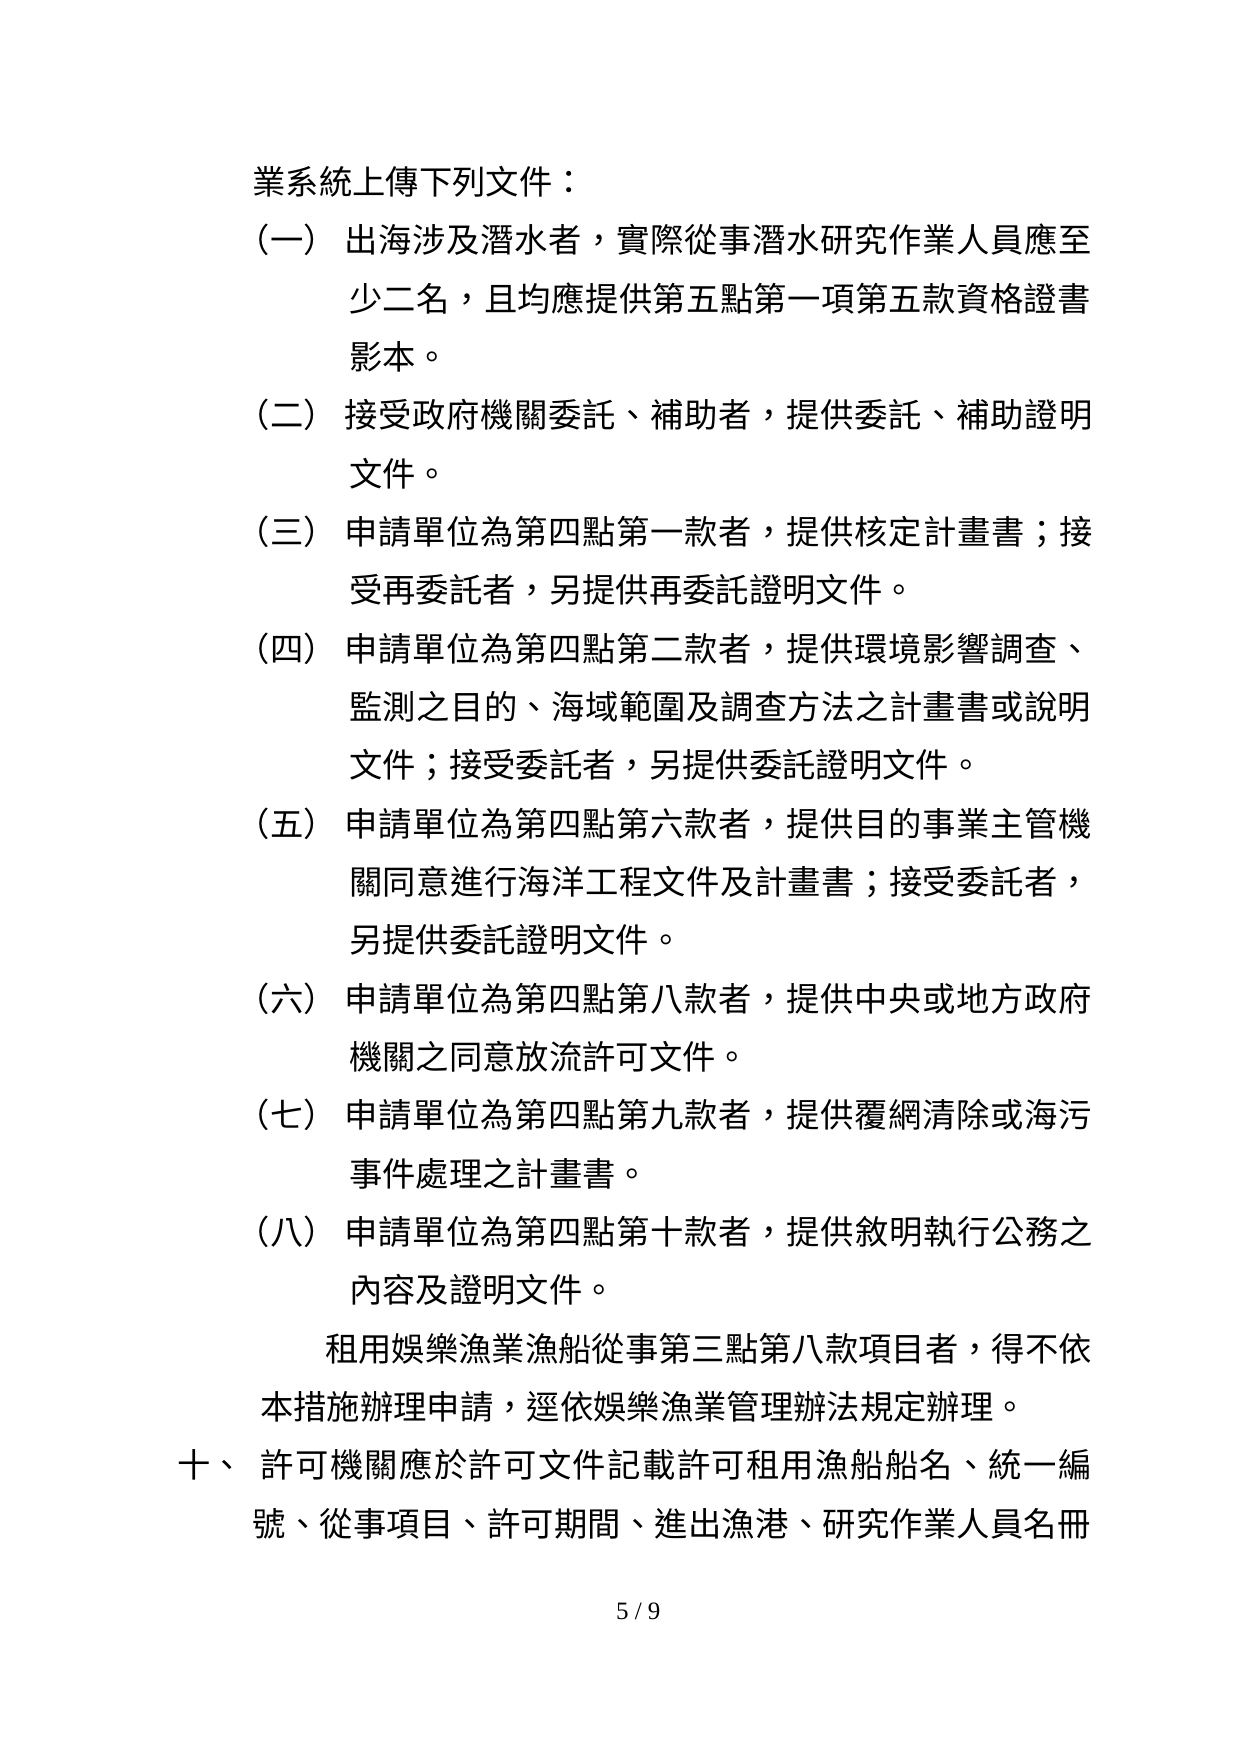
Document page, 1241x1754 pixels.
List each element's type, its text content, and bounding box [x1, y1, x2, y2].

list 申請單位為第四點第二款者，提供環境影響調查、監測之目的、海域範圍及調查方法之計畫書或說明文件；接受委託者，另提供委託證明文件。 [236, 614, 1092, 789]
list 申請單位為第四點第六款者，提供目的事業主管機關同意進行海洋工程文件及計畫書；接受委託者，另提供委託證明文件。 [236, 789, 1092, 964]
list 申請單位為第四點第九款者，提供覆網清除或海污事件處理之計畫書。 [236, 1081, 1092, 1198]
list 申請單位為第四點第八款者，提供中央或地方政府機關之同意放流許可文件。 [236, 964, 1092, 1081]
list 業系統上傳下列文件： [177, 148, 1092, 206]
list 申請單位為第四點第一款者，提供核定計畫書；接受再委託者，另提供再委託證明文件。 [236, 498, 1092, 614]
list 接受政府機關委託、補助者，提供委託、補助證明文件。 [236, 381, 1092, 498]
list 租用娛樂漁業漁船從事第三點第八款項目者，得不依本措施辦理申請，逕依娛樂漁業管理辦法規定辦理。 [260, 1314, 1092, 1431]
list 許可機關應於許可文件記載許可租用漁船船名、統一編號、從事項目、許可期間、進出漁港、研究作業人員名冊 [177, 1431, 1092, 1548]
list 出海涉及潛水者，實際從事潛水研究作業人員應至少二名，且均應提供第五點第一項第五款資格證書影本。 [236, 206, 1092, 381]
list 申請單位為第四點第十款者，提供敘明執行公務之內容及證明文件。 [236, 1198, 1092, 1314]
